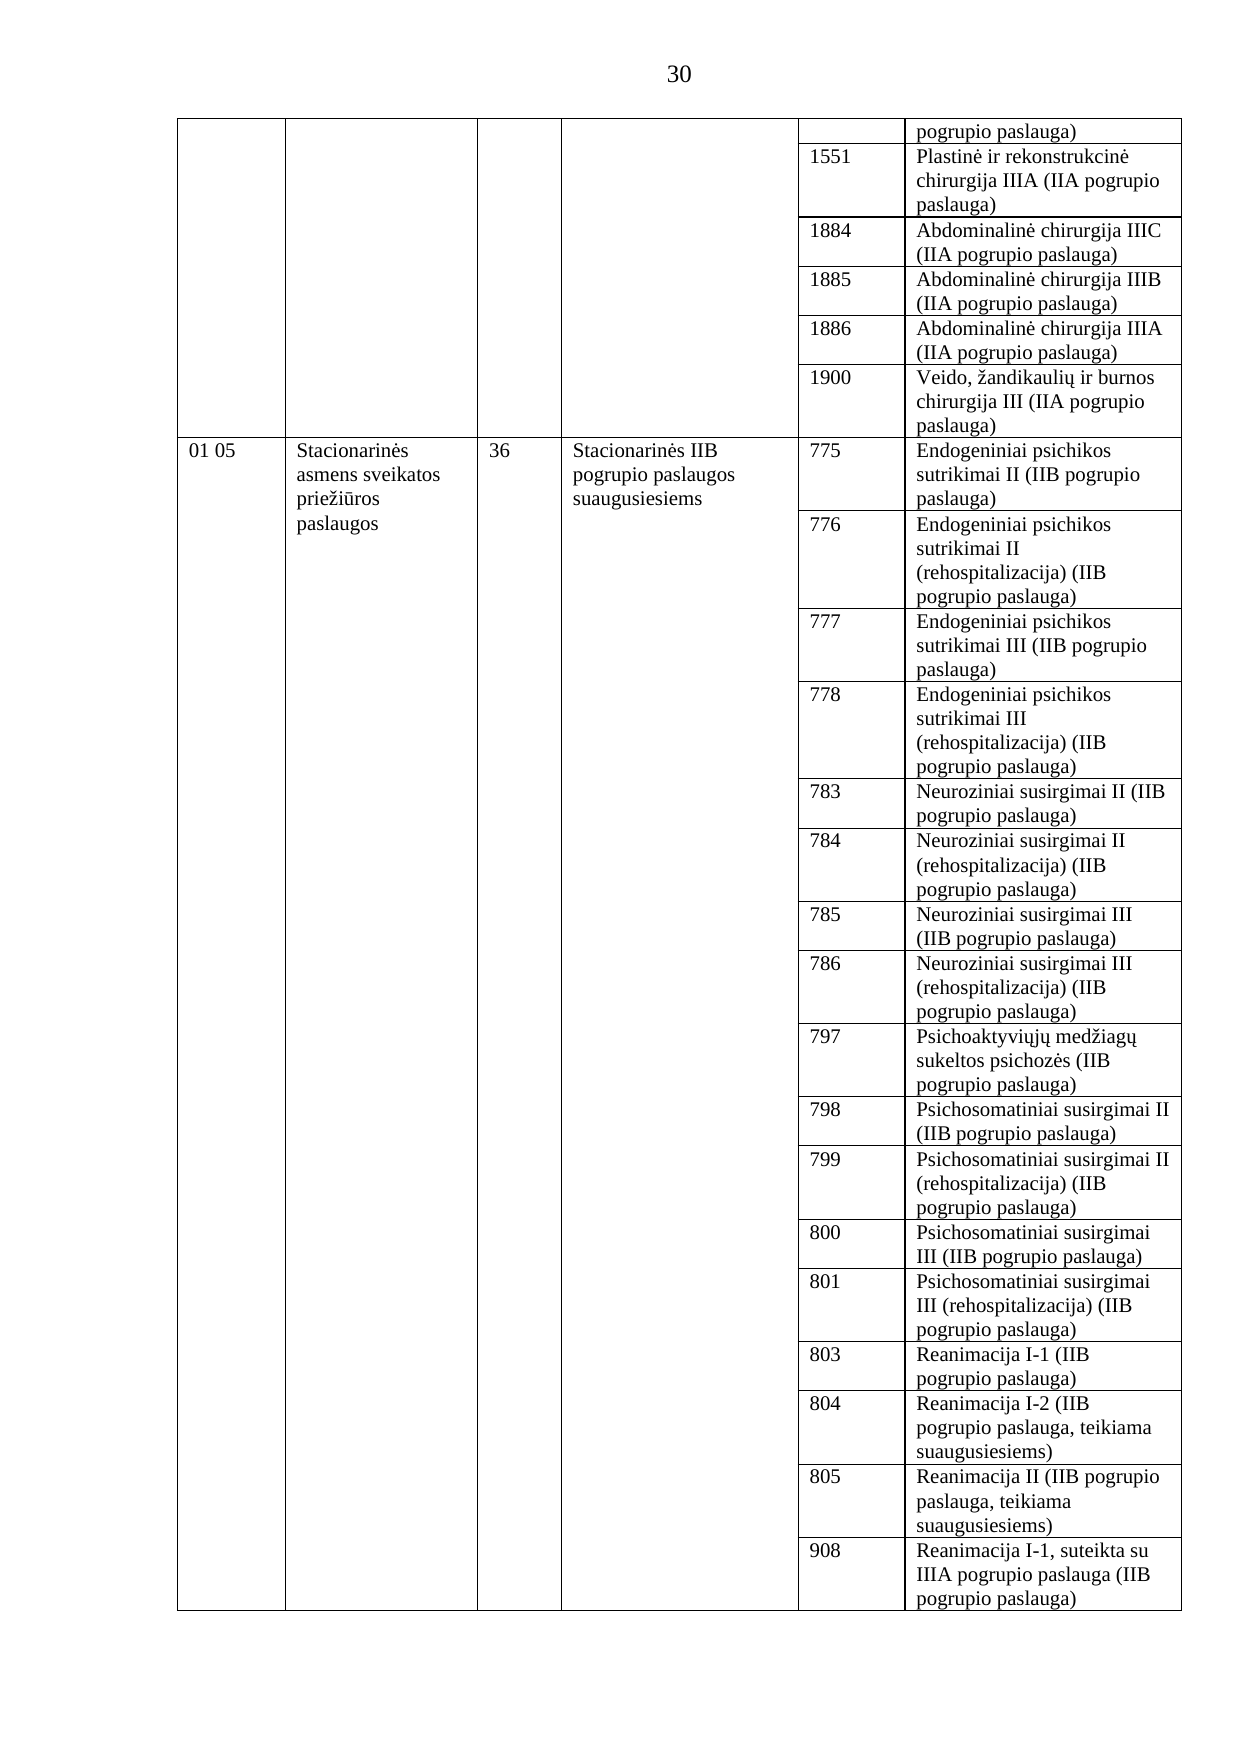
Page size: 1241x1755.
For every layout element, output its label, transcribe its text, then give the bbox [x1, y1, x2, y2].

table_cell 778 [799, 682, 904, 778]
table_cell Endogeniniai psichikos sutrikimai II (IIB pogrupio paslauga) [906, 438, 1181, 510]
table_cell Neuroziniai susirgimai III (rehospitalizacija) (IIB pogrupio paslauga) [906, 951, 1181, 1023]
table_cell [178, 119, 285, 437]
table_cell Plastinė ir rekonstrukcinė chirurgija IIIA (IIA pogrupio paslauga) [906, 144, 1181, 216]
table_cell Abdominalinė chirurgija IIIB (IIA pogrupio paslauga) [906, 267, 1181, 315]
table_cell 797 [799, 1024, 904, 1096]
table_cell 800 [799, 1220, 904, 1268]
table_cell Reanimacija I-1, suteikta su IIIA pogrupio paslauga (IIB pogrupio paslauga) [906, 1538, 1181, 1610]
table_cell 908 [799, 1538, 904, 1610]
table_cell Psichosomatiniai susirgimai III (rehospitalizacija) (IIB pogrupio paslauga) [906, 1269, 1181, 1341]
table_cell Psichosomatiniai susirgimai III (IIB pogrupio paslauga) [906, 1220, 1181, 1268]
table_cell Veido, žandikaulių ir burnos chirurgija III (IIA pogrupio paslauga) [906, 365, 1181, 437]
table_cell Psichoaktyviųjų medžiagų sukeltos psichozės (IIB pogrupio paslauga) [906, 1024, 1181, 1096]
table_cell 803 [799, 1342, 904, 1390]
table_cell 1885 [799, 267, 904, 315]
table_cell [286, 119, 477, 437]
table_cell Neuroziniai susirgimai II (IIB pogrupio paslauga) [906, 779, 1181, 827]
table_cell Neuroziniai susirgimai III (IIB pogrupio paslauga) [906, 902, 1181, 950]
table_cell 1886 [799, 316, 904, 364]
table_cell Stacionarinės IIB pogrupio paslaugos suaugusiesiems [562, 438, 798, 1610]
table_cell 1884 [799, 218, 904, 266]
table_cell Abdominalinė chirurgija IIIA (IIA pogrupio paslauga) [906, 316, 1181, 364]
table_cell 785 [799, 902, 904, 950]
table_cell [478, 119, 561, 437]
table_cell Psichosomatiniai susirgimai II (IIB pogrupio paslauga) [906, 1097, 1181, 1145]
table_cell Neuroziniai susirgimai II (rehospitalizacija) (IIB pogrupio paslauga) [906, 829, 1181, 901]
table_cell Reanimacija I-2 (IIB pogrupio paslauga, teikiama suaugusiesiems) [906, 1391, 1181, 1463]
table_cell Stacionarinės asmens sveikatos priežiūros paslaugos [286, 438, 477, 1610]
table_cell 01 05 [178, 438, 285, 1610]
table_cell [799, 119, 904, 143]
table_cell 776 [799, 511, 904, 608]
table_cell [562, 119, 798, 437]
table_cell Endogeniniai psichikos sutrikimai III (IIB pogrupio paslauga) [906, 609, 1181, 681]
table_cell 798 [799, 1097, 904, 1145]
table_cell 801 [799, 1269, 904, 1341]
table_cell 36 [478, 438, 561, 1610]
table_cell Psichosomatiniai susirgimai II (rehospitalizacija) (IIB pogrupio paslauga) [906, 1146, 1181, 1219]
table_cell 783 [799, 779, 904, 827]
table_cell 777 [799, 609, 904, 681]
table_cell pogrupio paslauga) [906, 119, 1181, 143]
table_cell 784 [799, 829, 904, 901]
table_cell 804 [799, 1391, 904, 1463]
table_cell 786 [799, 951, 904, 1023]
table_cell Endogeniniai psichikos sutrikimai II (rehospitalizacija) (IIB pogrupio paslauga) [906, 511, 1181, 608]
table_cell 1551 [799, 144, 904, 216]
table_cell Reanimacija II (IIB pogrupio paslauga, teikiama suaugusiesiems) [906, 1465, 1181, 1537]
table_cell Reanimacija I-1 (IIB pogrupio paslauga) [906, 1342, 1181, 1390]
table_cell Endogeniniai psichikos sutrikimai III (rehospitalizacija) (IIB pogrupio paslauga) [906, 682, 1181, 778]
table_cell Abdominalinė chirurgija IIIC (IIA pogrupio paslauga) [906, 218, 1181, 266]
table_cell 805 [799, 1465, 904, 1537]
table_cell 1900 [799, 365, 904, 437]
table_cell 799 [799, 1146, 904, 1219]
table_cell 775 [799, 438, 904, 510]
